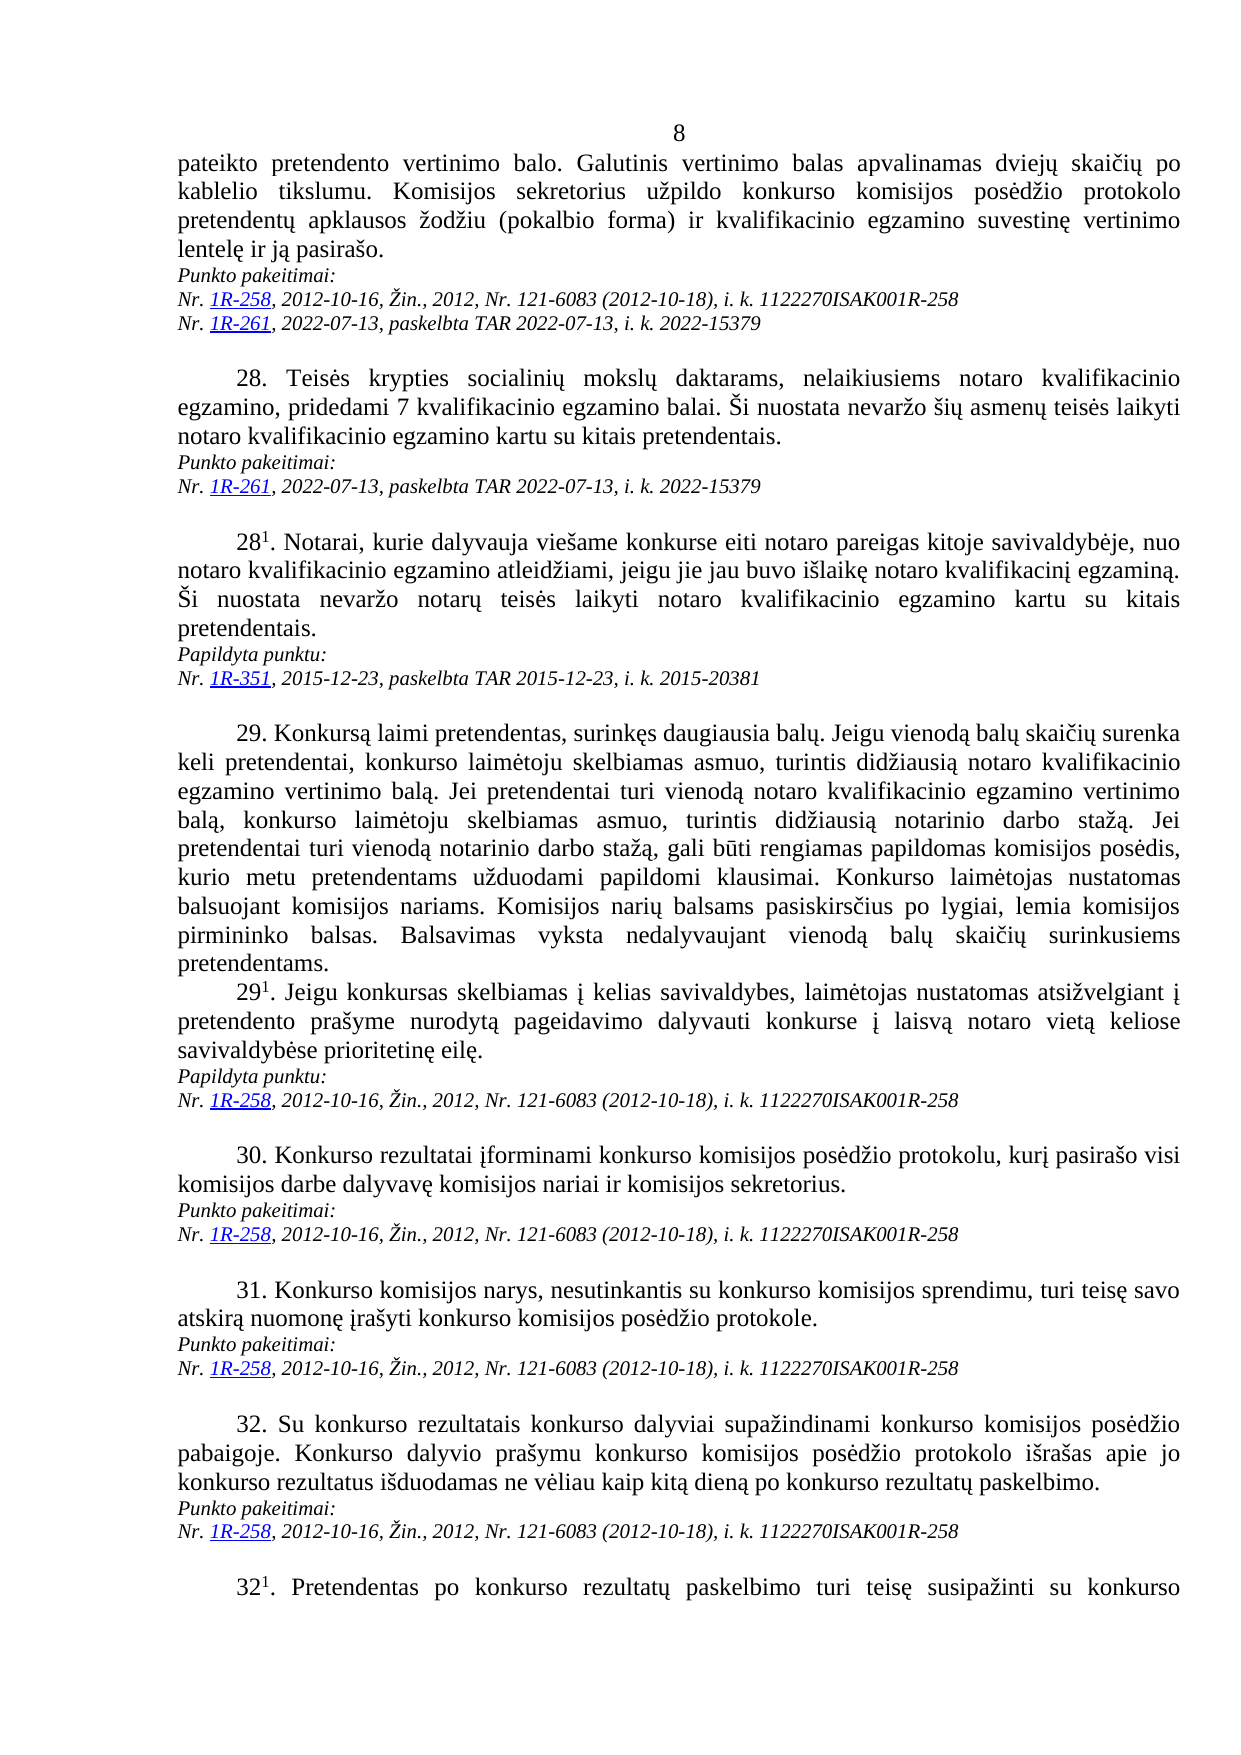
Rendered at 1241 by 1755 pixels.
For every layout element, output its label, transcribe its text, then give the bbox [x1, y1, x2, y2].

text 321. Pretendentas po konkurso rezultatų paskelbimo turi teisę susipažinti su konkurso [177, 1572, 1181, 1601]
text Punkto pakeitimai: [177, 450, 1181, 474]
text Nr. 1R-258, 2012-10-16, Žin., 2012, Nr. 121-6083 (2012-10-18), i. k. 1122270ISAK001R-258 [177, 1519, 1181, 1543]
text Nr. 1R-258, 2012-10-16, Žin., 2012, Nr. 121-6083 (2012-10-18), i. k. 1122270ISAK001R-258 [177, 1222, 1181, 1246]
text Punkto pakeitimai: [177, 1332, 1181, 1356]
text 291. Jeigu konkursas skelbiamas į kelias savivaldybes, laimėtojas nustatomas atsižvelgiant į pretendento prašyme nurodytą pageidavimo dalyvauti konkurse į laisvą notaro vietą keliose savivaldybėse prioritetinę eilę. [177, 977, 1181, 1063]
text 28. Teisės krypties socialinių mokslų daktarams, nelaikiusiems notaro kvalifikacinio egzamino, pridedami 7 kvalifikacinio egzamino balai. Ši nuostata nevaržo šių asmenų teisės laikyti notaro kvalifikacinio egzamino kartu su kitais pretendentais. [177, 363, 1181, 450]
text Nr. 1R-351, 2015-12-23, paskelbta TAR 2015-12-23, i. k. 2015-20381 [177, 666, 1181, 690]
text 29. Konkursą laimi pretendentas, surinkęs daugiausia balų. Jeigu vienodą balų skaičių surenka keli pretendentai, konkurso laimėtoju skelbiamas asmuo, turintis didžiausią notaro kvalifikacinio egzamino vertinimo balą. Jei pretendentai turi vienodą notaro kvalifikacinio egzamino vertinimo balą, konkurso laimėtoju skelbiamas asmuo, turintis didžiausią notarinio darbo stažą. Jei pretendentai turi vienodą notarinio darbo stažą, gali būti rengiamas papildomas komisijos posėdis, kurio metu pretendentams užduodami papildomi klausimai. Konkurso laimėtojas nustatomas balsuojant komisijos nariams. Komisijos narių balsams pasiskirsčius po lygiai, lemia komisijos pirmininko balsas. Balsavimas vyksta nedalyvaujant vienodą balų skaičių surinkusiems pretendentams. [177, 718, 1181, 977]
text Nr. 1R-258, 2012-10-16, Žin., 2012, Nr. 121-6083 (2012-10-18), i. k. 1122270ISAK001R-258 [177, 1356, 1181, 1380]
text 30. Konkurso rezultatai įforminami konkurso komisijos posėdžio protokolu, kurį pasirašo visi komisijos darbe dalyvavę komisijos nariai ir komisijos sekretorius. [177, 1140, 1181, 1198]
text Nr. 1R-261, 2022-07-13, paskelbta TAR 2022-07-13, i. k. 2022-15379 [177, 474, 1181, 498]
text Papildyta punktu: [177, 642, 1181, 666]
text Punkto pakeitimai: [177, 263, 1181, 287]
text Nr. 1R-261, 2022-07-13, paskelbta TAR 2022-07-13, i. k. 2022-15379 [177, 311, 1181, 335]
text 32. Su konkurso rezultatais konkurso dalyviai supažindinami konkurso komisijos posėdžio pabaigoje. Konkurso dalyvio prašymu konkurso komisijos posėdžio protokolo išrašas apie jo konkurso rezultatus išduodamas ne vėliau kaip kitą dieną po konkurso rezultatų paskelbimo. [177, 1409, 1181, 1495]
text Punkto pakeitimai: [177, 1198, 1181, 1222]
text 281. Notarai, kurie dalyvauja viešame konkurse eiti notaro pareigas kitoje savivaldybėje, nuo notaro kvalifikacinio egzamino atleidžiami, jeigu jie jau buvo išlaikę notaro kvalifikacinį egzaminą. Ši nuostata nevaržo notarų teisės laikyti notaro kvalifikacinio egzamino kartu su kitais pretendentais. [177, 527, 1181, 642]
text Papildyta punktu: [177, 1063, 1181, 1088]
text 31. Konkurso komisijos narys, nesutinkantis su konkurso komisijos sprendimu, turi teisę savo atskirą nuomonę įrašyti konkurso komisijos posėdžio protokole. [177, 1275, 1181, 1332]
text Nr. 1R-258, 2012-10-16, Žin., 2012, Nr. 121-6083 (2012-10-18), i. k. 1122270ISAK001R-258 [177, 1088, 1181, 1112]
text Punkto pakeitimai: [177, 1495, 1181, 1519]
text Nr. 1R-258, 2012-10-16, Žin., 2012, Nr. 121-6083 (2012-10-18), i. k. 1122270ISAK001R-258 [177, 287, 1181, 311]
text pateikto pretendento vertinimo balo. Galutinis vertinimo balas apvalinamas dviejų skaičių po kablelio tikslumu. Komisijos sekretorius užpildo konkurso komisijos posėdžio protokolo pretendentų apklausos žodžiu (pokalbio forma) ir kvalifikacinio egzamino suvestinę vertinimo lentelę ir ją pasirašo. [177, 148, 1181, 263]
